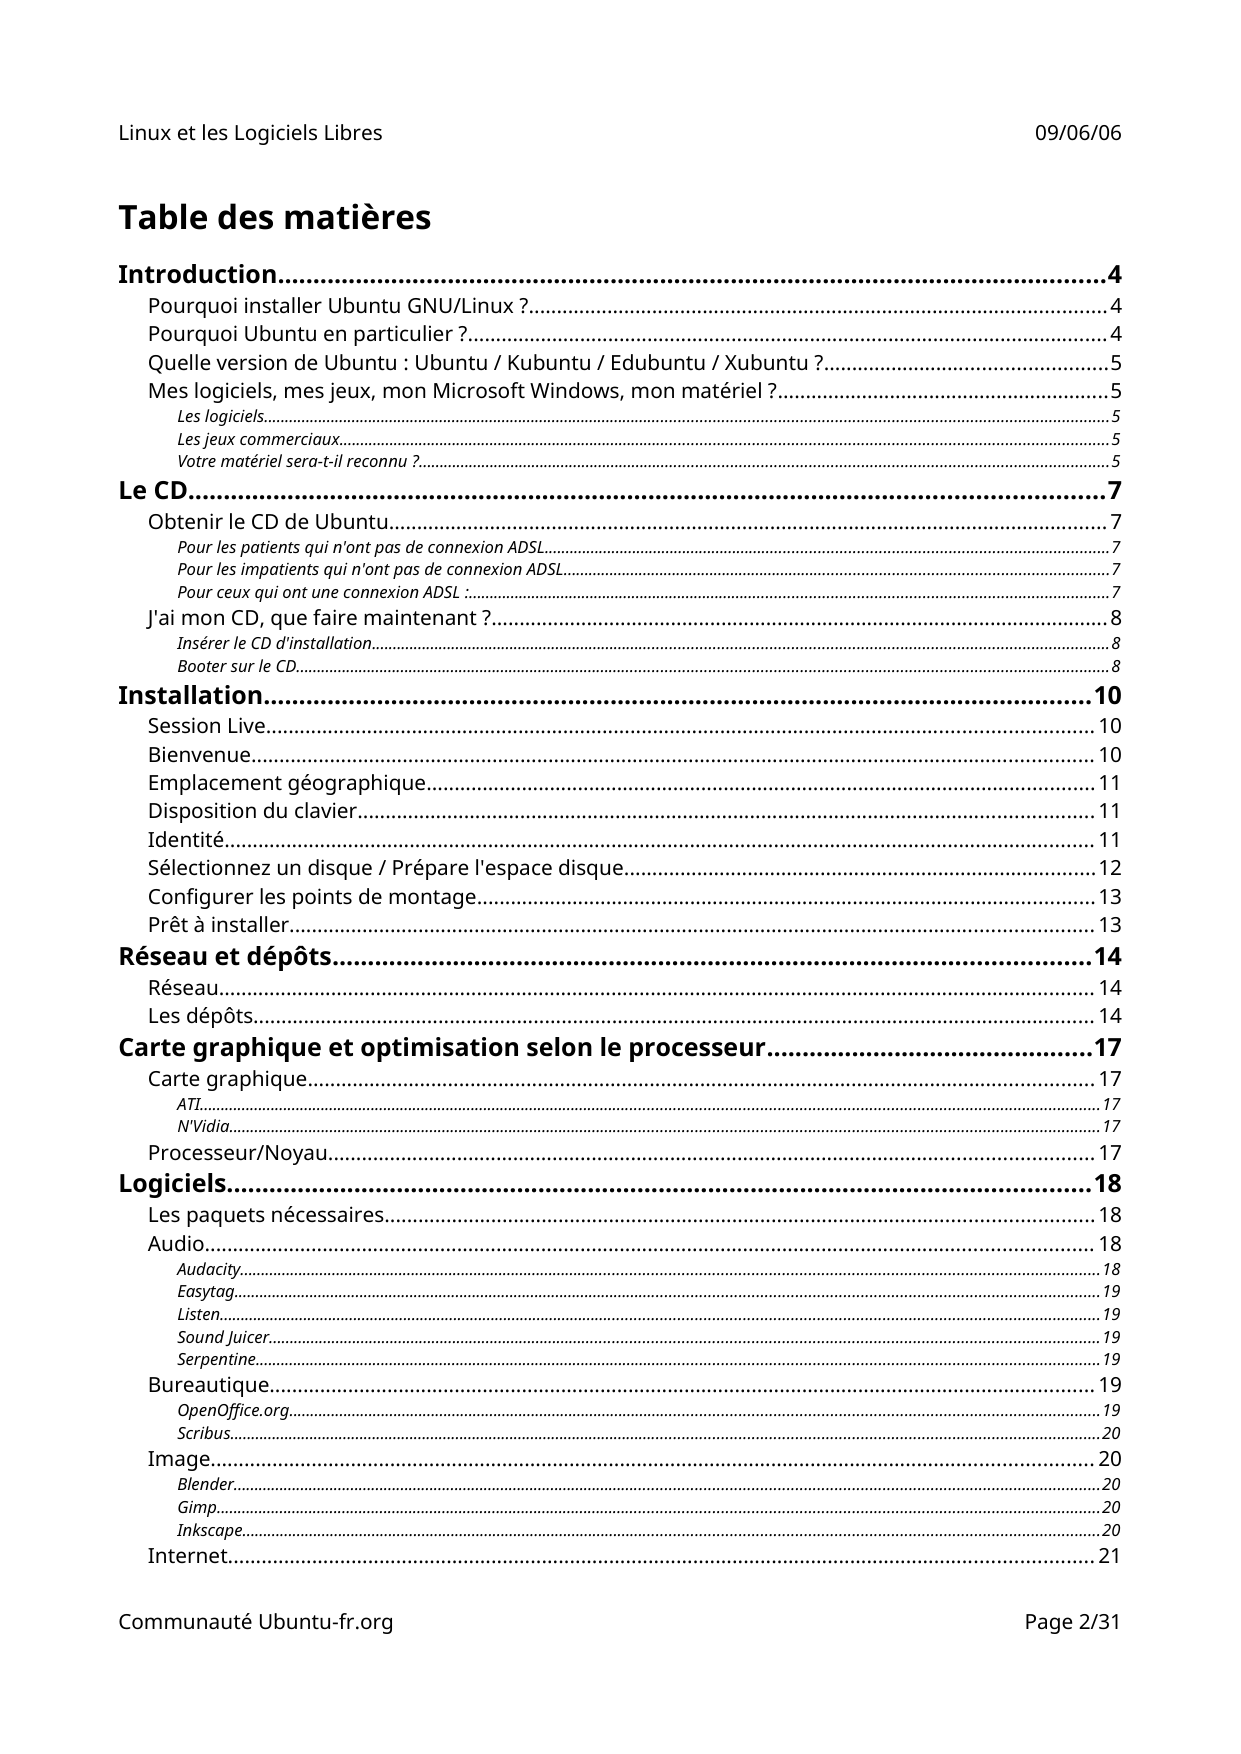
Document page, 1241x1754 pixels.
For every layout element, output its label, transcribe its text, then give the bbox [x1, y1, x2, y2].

text Pourquoi Ubuntu en particulier ? 4 [148, 319, 1122, 348]
text Les dépôts 14 [148, 1001, 1122, 1030]
text Image 20 [148, 1444, 1122, 1473]
text Processeur/Noyau 17 [148, 1138, 1122, 1166]
text Bureautique 19 [148, 1371, 1122, 1399]
text Session Live 10 [148, 711, 1122, 740]
text Identité 11 [148, 825, 1122, 853]
text Réseau 14 [148, 973, 1122, 1001]
text Pour ceux qui ont une connexion ADSL : 7 [177, 581, 1122, 603]
text Pour les impatients qui n'ont pas de connexion ADSL 7 [177, 558, 1122, 581]
text Insérer le CD d'installation 8 [177, 632, 1122, 654]
text Carte graphique et optimisation selon le processeur 17 [118, 1030, 1122, 1064]
text Le CD 7 [118, 473, 1122, 507]
text Booter sur le CD 8 [177, 654, 1122, 677]
text J'ai mon CD, que faire maintenant ? 8 [148, 603, 1122, 632]
text Mes logiciels, mes jeux, mon Microsoft Windows, mon matériel ? 5 [148, 376, 1122, 405]
text Votre matériel sera-t-il reconnu ? 5 [177, 450, 1122, 473]
text Les jeux commerciaux 5 [177, 427, 1122, 450]
text Listen 19 [177, 1302, 1122, 1325]
text Configurer les points de montage 13 [148, 882, 1122, 910]
text Audio 18 [148, 1229, 1122, 1257]
text Installation 10 [118, 677, 1122, 711]
text ATI 17 [177, 1092, 1122, 1115]
text Serpentine 19 [177, 1348, 1122, 1371]
text Obtenir le CD de Ubuntu 7 [148, 507, 1122, 535]
text Disposition du clavier 11 [148, 797, 1122, 825]
text Blender 20 [177, 1473, 1122, 1496]
text Audacity 18 [177, 1257, 1122, 1280]
text Internet 21 [148, 1541, 1122, 1569]
text Sélectionnez un disque / Prépare l'espace disque 12 [148, 853, 1122, 882]
text Bienvenue 10 [148, 740, 1122, 768]
text Réseau et dépôts 14 [118, 939, 1122, 973]
text Easytag 19 [177, 1280, 1122, 1302]
text Les paquets nécessaires 18 [148, 1200, 1122, 1229]
text Gimp 20 [177, 1496, 1122, 1518]
text N'Vidia 17 [177, 1115, 1122, 1138]
text Carte graphique 17 [148, 1064, 1122, 1092]
text Les logiciels 5 [177, 405, 1122, 427]
text Quelle version de Ubuntu : Ubuntu / Kubuntu / Edubuntu / Xubuntu ? 5 [148, 348, 1122, 376]
subtitle Table des matières [118, 194, 1122, 239]
text Prêt à installer 13 [148, 910, 1122, 939]
text Logiciels 18 [118, 1166, 1122, 1200]
text Sound Juicer 19 [177, 1325, 1122, 1348]
text OpenOffice.org 19 [177, 1399, 1122, 1422]
text Inkscape 20 [177, 1518, 1122, 1541]
text Introduction 4 [118, 257, 1122, 291]
text Pour les patients qui n'ont pas de connexion ADSL 7 [177, 535, 1122, 558]
text Emplacement géographique 11 [148, 768, 1122, 797]
text Scribus 20 [177, 1422, 1122, 1444]
text Pourquoi installer Ubuntu GNU/Linux ? 4 [148, 291, 1122, 319]
